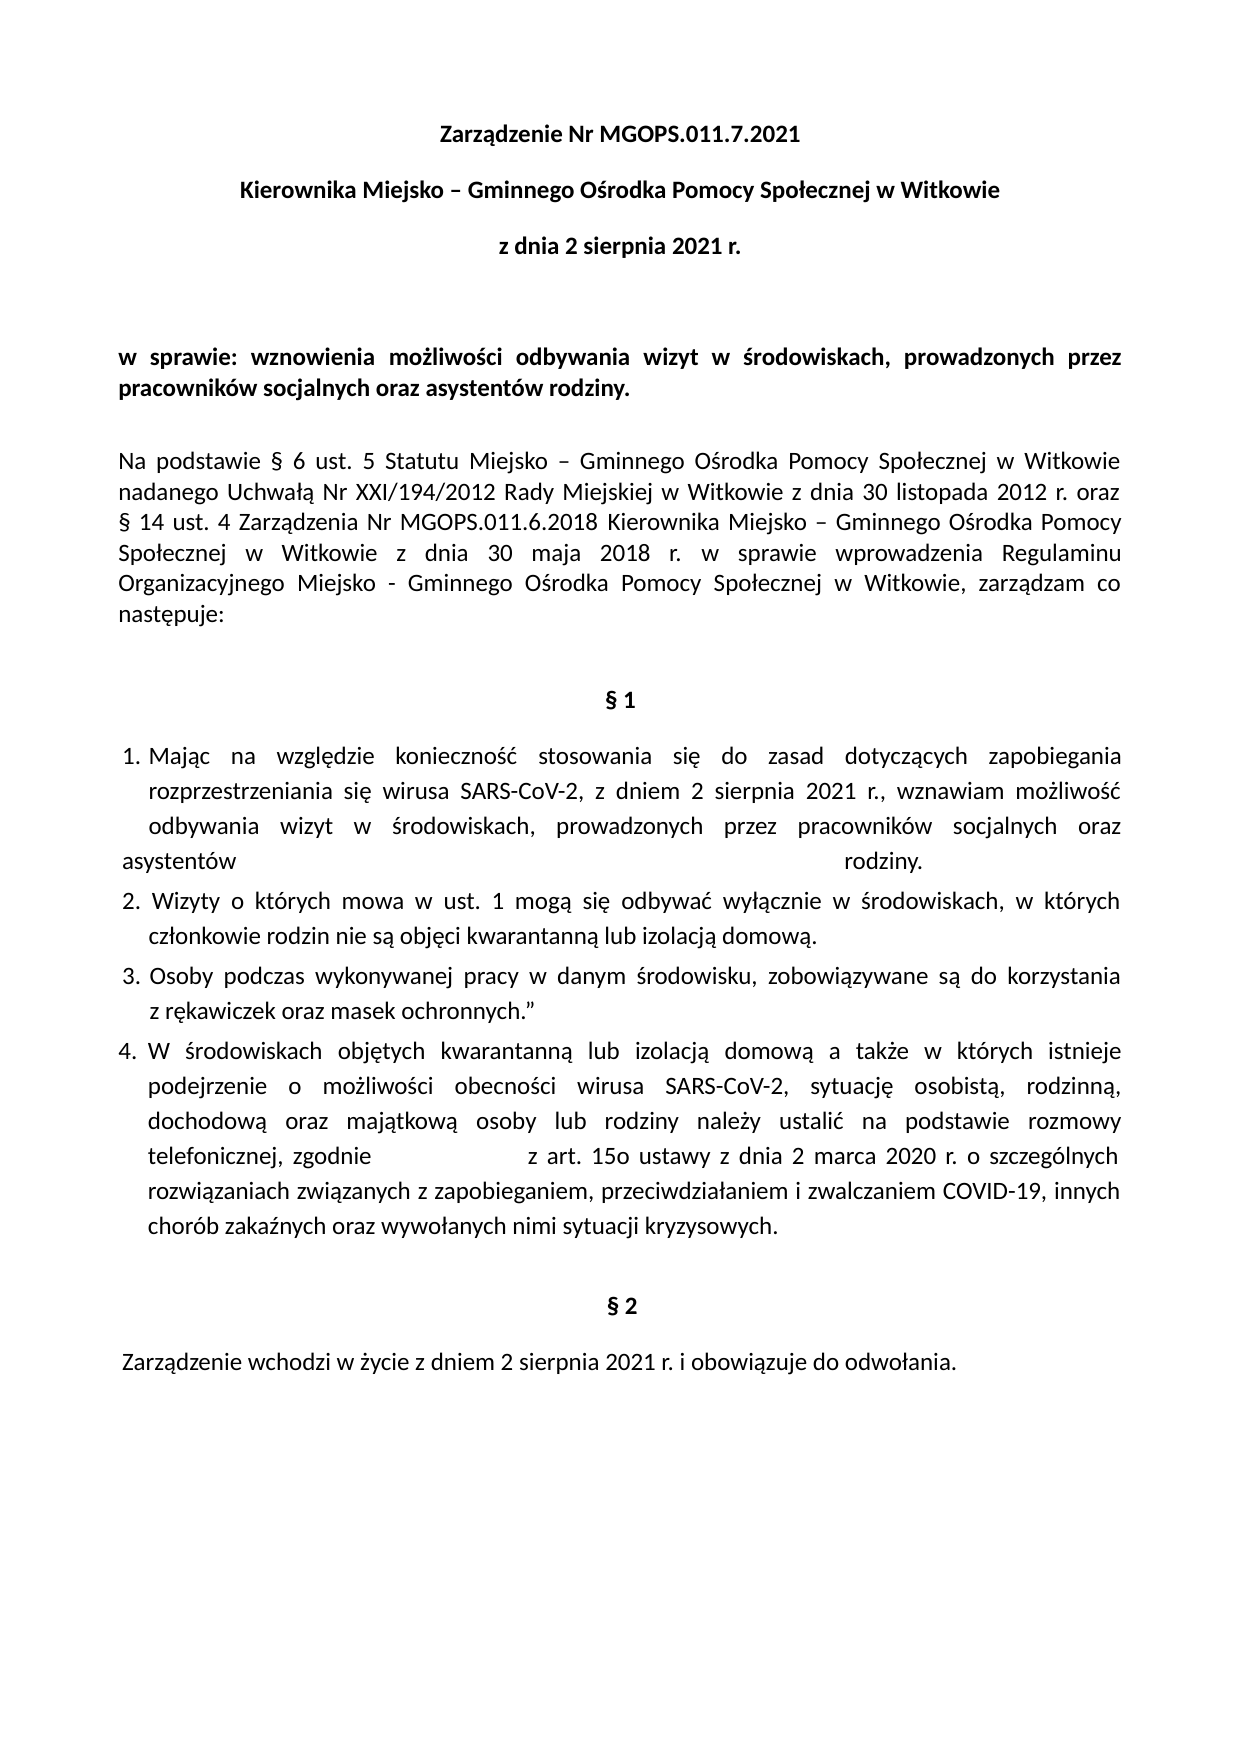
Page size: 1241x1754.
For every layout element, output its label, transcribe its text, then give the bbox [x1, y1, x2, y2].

text 1. Mając na względzie konieczność stosowania się do zasad dotyczących zapobiegania rozprzestrzeniania się wirusa SARS-CoV-2, z dniem 2 sierpnia 2021 r., wznawiam możliwość odbywania wizyt w środowiskach, prowadzonych przez pracowników socjalnych oraz asystentów rodziny. [122, 740, 1122, 876]
text z dnia 2 sierpnia 2021 r. [118, 230, 1122, 260]
text 3. Osoby podczas wykonywanej pracy w danym środowisku, zobowiązywane są do korzystania z rękawiczek oraz masek ochronnych.” [122, 960, 1122, 1026]
text Zarządzenie Nr MGOPS.011.7.2021 [118, 118, 1122, 149]
text § 1 [118, 684, 1122, 715]
text Zarządzenie wchodzi w życie z dniem 2 sierpnia 2021 r. i obowiązuje do odwołania. [122, 1346, 1122, 1376]
text w sprawie: wznowienia możliwości odbywania wizyt w środowiskach, prowadzonych przez pracowników socjalnych oraz asystentów rodziny. [118, 341, 1122, 402]
text 2. Wizyty o których mowa w ust. 1 mogą się odbywać wyłącznie w środowiskach, w których członkowie rodzin nie są objęci kwarantanną lub izolacją domową. [122, 885, 1122, 951]
text Kierownika Miejsko – Gminnego Ośrodka Pomocy Społecznej w Witkowie [118, 174, 1122, 204]
text § 2 [122, 1290, 1122, 1320]
text 4. W środowiskach objętych kwarantanną lub izolacją domową a także w których istnieje podejrzenie o możliwości obecności wirusa SARS-CoV-2, sytuację osobistą, rodzinną, dochodową oraz majątkową osoby lub rodziny należy ustalić na podstawie rozmowy telefonicznej, zgodnie z art. 15o ustawy z dnia 2 marca 2020 r. o szczególnych rozwiązaniach związanych z zapobieganiem, przeciwdziałaniem i zwalczaniem COVID-19, innych chorób zakaźnych oraz wywołanych nimi sytuacji kryzysowych. [118, 1035, 1122, 1241]
text Na podstawie § 6 ust. 5 Statutu Miejsko – Gminnego Ośrodka Pomocy Społecznej w Witkowie nadanego Uchwałą Nr XXI/194/2012 Rady Miejskiej w Witkowie z dnia 30 listopada 2012 r. oraz § 14 ust. 4 Zarządzenia Nr MGOPS.011.6.2018 Kierownika Miejsko – Gminnego Ośrodka Pomocy Społecznej w Witkowie z dnia 30 maja 2018 r. w sprawie wprowadzenia Regulaminu Organizacyjnego Miejsko - Gminnego Ośrodka Pomocy Społecznej w Witkowie, zarządzam co następuje: [118, 446, 1122, 629]
